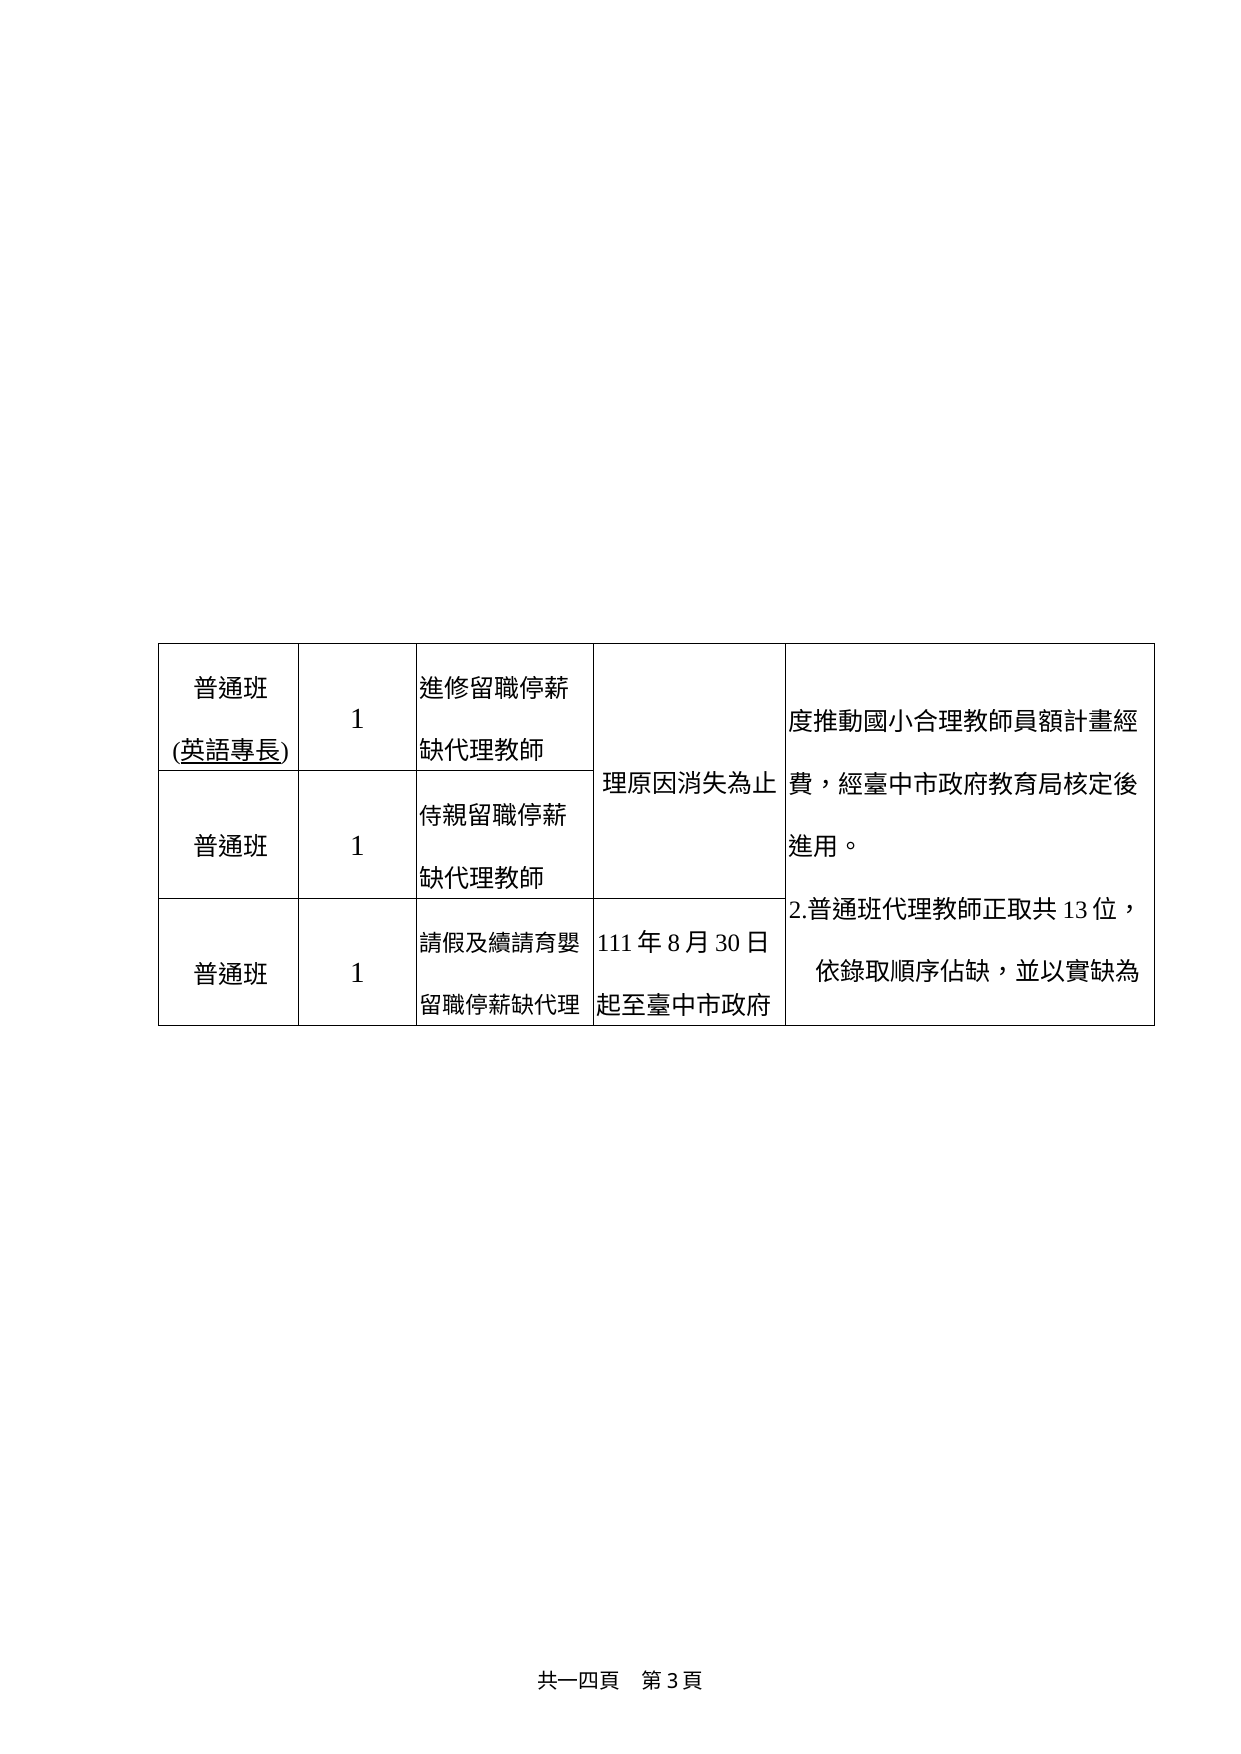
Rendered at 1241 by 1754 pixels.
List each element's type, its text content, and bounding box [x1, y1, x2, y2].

table_cell 理原因消失為止 [594, 644, 785, 898]
table_cell 侍親留職停薪缺代理教師 [417, 771, 593, 898]
table_cell 請假及續請育嬰留職停薪缺代理 [417, 899, 593, 1025]
table_cell 1 [299, 899, 416, 1025]
table_cell 1.合理教師員額缺為教育部國民教育署補助各地方政府111學年度推動國小合理教師員額計畫經費，經臺中市政府教育局核定後進用。 2.普通班代理教師正取共13位，依錄取順序佔缺，並以實缺為優先，留職停薪缺次之，普通班合理員額缺再次之。 3.報考各類別之教師缺請於報名表中勾選。 4.備取若干名。 [786, 644, 1154, 1025]
table_cell 普通班 [159, 899, 298, 1025]
table_cell 進修留職停薪缺代理教師 [417, 644, 593, 770]
table_cell 1 [299, 771, 416, 898]
table_cell 普通班 (英語專長) [159, 644, 298, 770]
table_cell 1 [299, 644, 416, 770]
table_cell 111年8月30日起至臺中市政府 [594, 899, 785, 1025]
table_cell 普通班 [159, 771, 298, 898]
